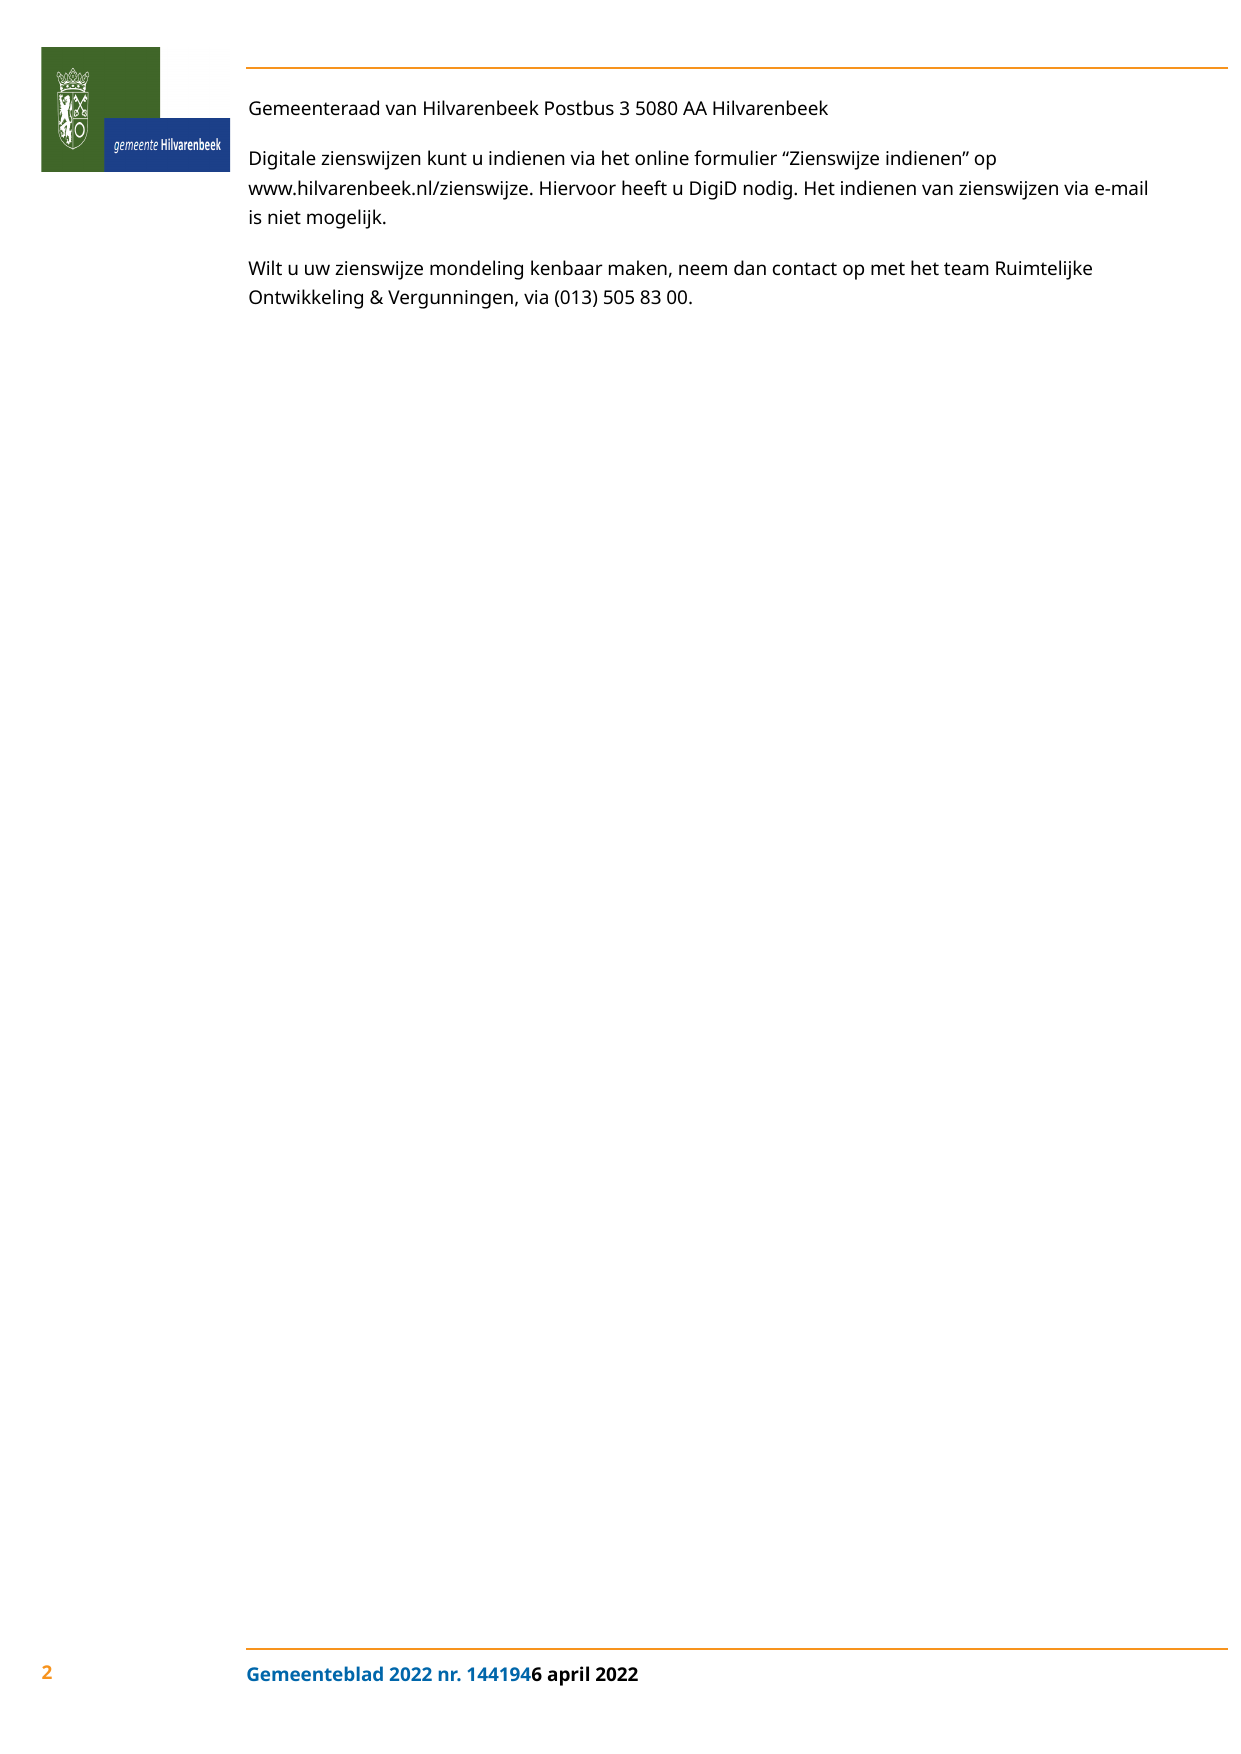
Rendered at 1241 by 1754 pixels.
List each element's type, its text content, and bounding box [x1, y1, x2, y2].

text Gemeenteraad van Hilvarenbeek Postbus 3 5080 AA Hilvarenbeek [248, 95, 1152, 121]
picture [41, 47, 231, 172]
text Wilt u uw zienswijze mondeling kenbaar maken, neem dan contact op met het team Ruimtelijke Ontwikkeling & Vergunningen, via (013) 505 83 00. [248, 255, 1152, 310]
text Digitale zienswijzen kunt u indienen via het online formulier “Zienswijze indienen” op www.hilvarenbeek.nl/zienswijze. Hiervoor heeft u DigiD nodig. Het indienen van zienswijzen via e-mail is niet mogelijk. [248, 145, 1152, 230]
